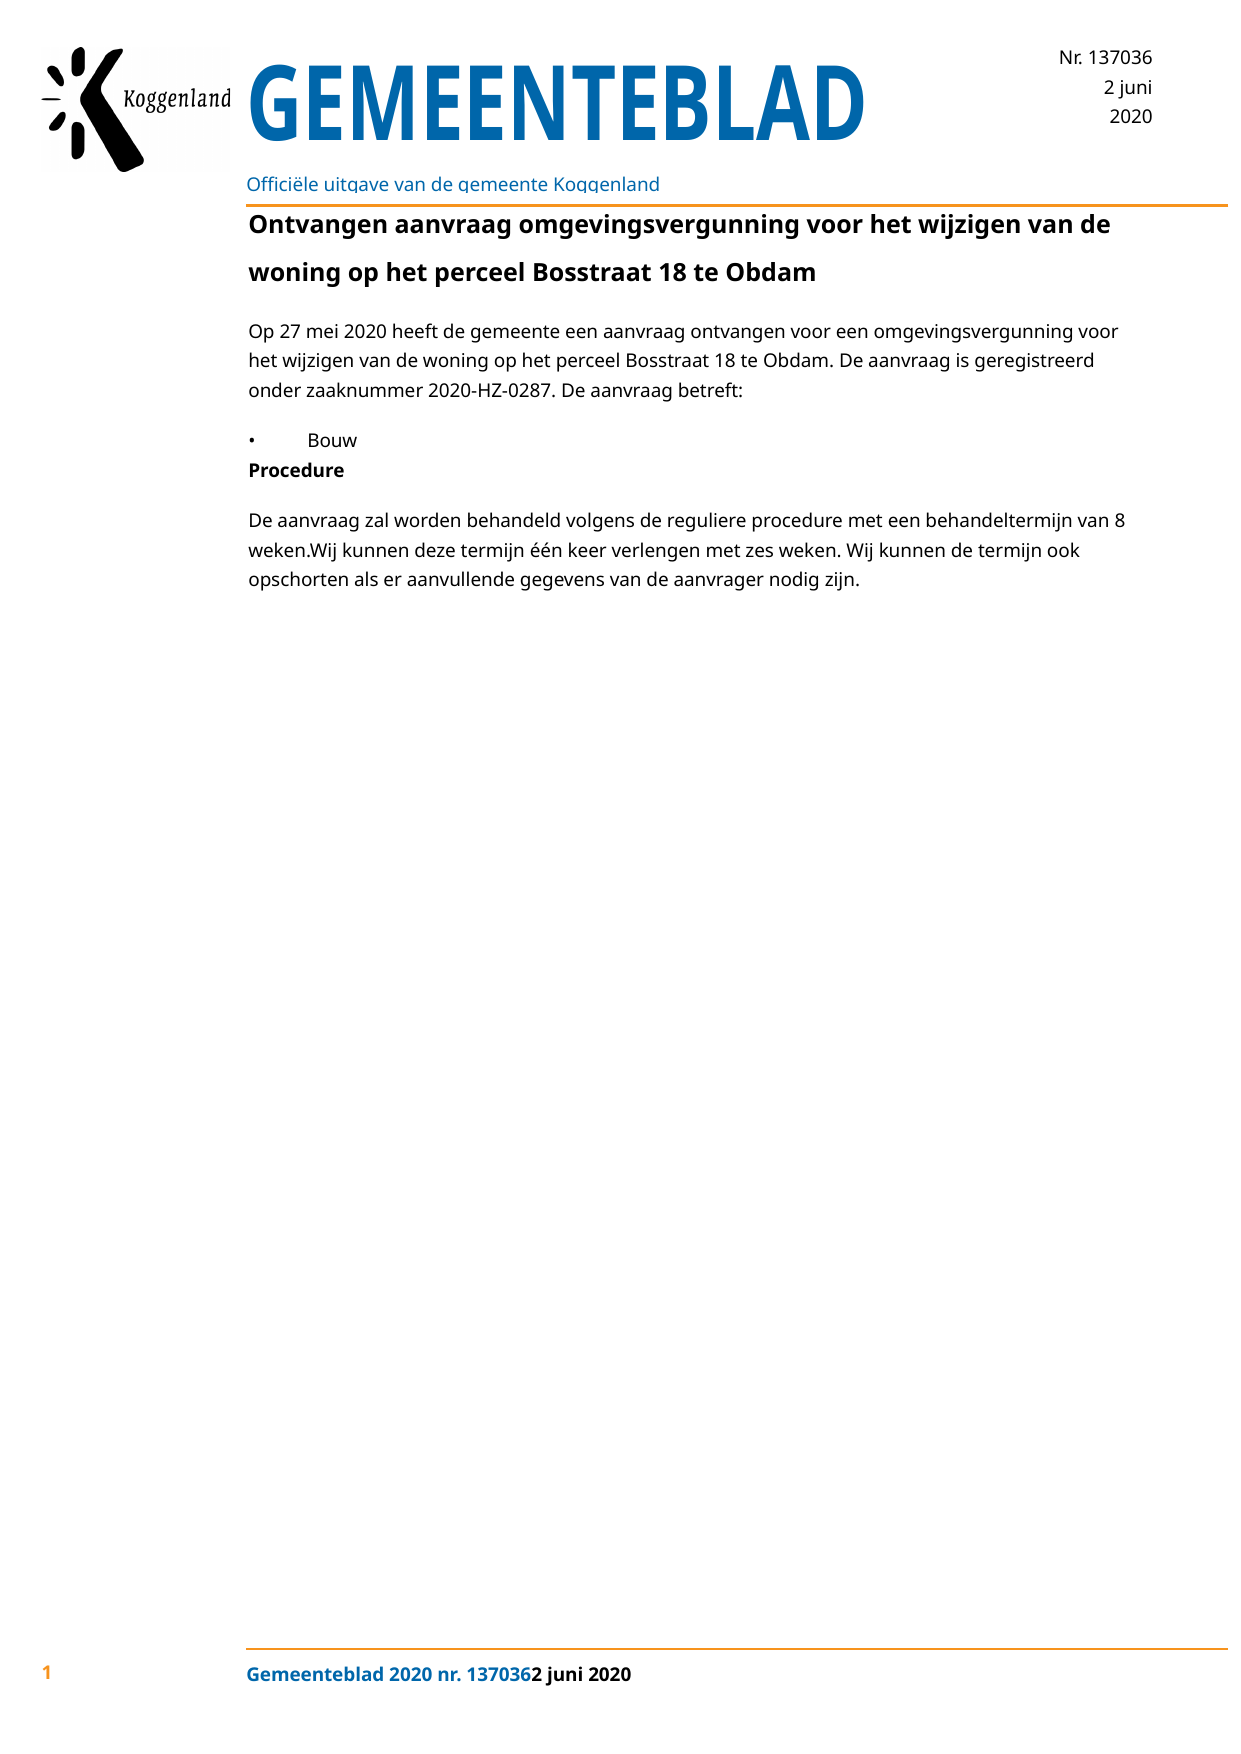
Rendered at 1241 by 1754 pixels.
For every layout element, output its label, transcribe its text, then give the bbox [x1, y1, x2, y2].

text Op 27 mei 2020 heeft de gemeente een aanvraag ontvangen voor een omgevingsvergunning voor het wijzigen van de woning op het perceel Bosstraat 18 te Obdam. De aanvraag is geregistreerd onder zaaknummer 2020-HZ-0287. De aanvraag betreft: [248, 318, 1152, 403]
text Ontvangen aanvraag omgevingsvergunning voor het wijzigen van de woning op het perceel Bosstraat 18 te Obdam [248, 207, 1152, 288]
picture [41, 47, 231, 172]
text De aanvraag zal worden behandeld volgens de reguliere procedure met een behandeltermijn van 8 weken.Wij kunnen deze termijn één keer verlengen met zes weken. Wij kunnen de termijn ook opschorten als er aanvullende gegevens van de aanvrager nodig zijn. [248, 507, 1152, 592]
list Bouw [248, 427, 1152, 453]
text Procedure [248, 457, 1152, 483]
